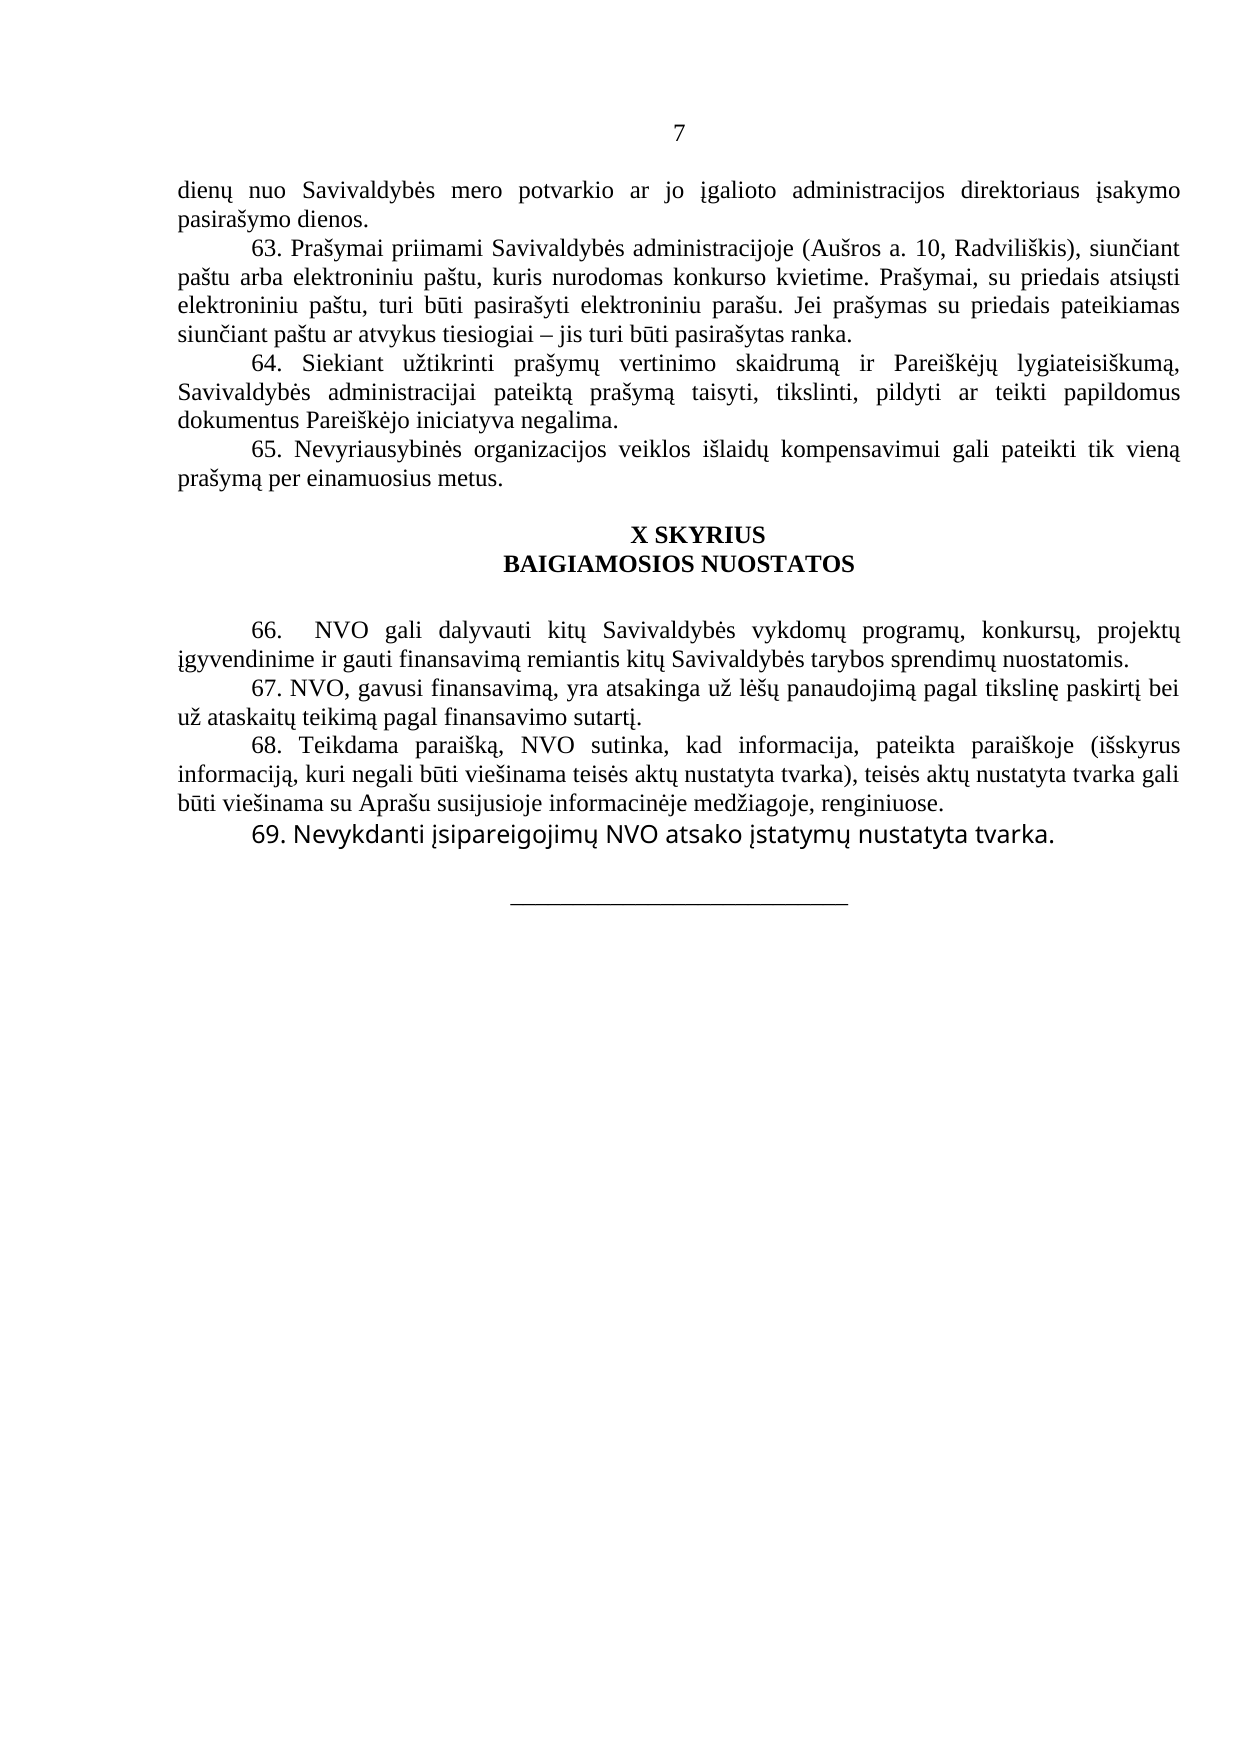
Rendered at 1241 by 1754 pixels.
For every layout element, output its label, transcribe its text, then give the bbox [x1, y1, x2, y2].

text 66. NVO gali dalyvauti kitų Savivaldybės vykdomų programų, konkursų, projektų įgyvendinime ir gauti finansavimą remiantis kitų Savivaldybės tarybos sprendimų nuostatomis. [177, 615, 1181, 673]
subtitle BAIGIAMOSIOS NUOSTATOS [177, 549, 1181, 578]
text 67. NVO, gavusi finansavimą, yra atsakinga už lėšų panaudojimą pagal tikslinę paskirtį bei už ataskaitų teikimą pagal finansavimo sutartį. [177, 673, 1181, 730]
text X SKYRIUS [215, 521, 1181, 549]
text 64. Siekiant užtikrinti prašymų vertinimo skaidrumą ir Pareiškėjų lygiateisiškumą, Savivaldybės administracijai pateiktą prašymą taisyti, tikslinti, pildyti ar teikti papildomus dokumentus Pareiškėjo iniciatyva negalima. [177, 348, 1181, 434]
text 63. Prašymai priimami Savivaldybės administracijoje (Aušros a. 10, Radviliškis), siunčiant paštu arba elektroniniu paštu, kuris nurodomas konkurso kvietime. Prašymai, su priedais atsiųsti elektroniniu paštu, turi būti pasirašyti elektroniniu parašu. Jei prašymas su priedais pateikiamas siunčiant paštu ar atvykus tiesiogiai – jis turi būti pasirašytas ranka. [177, 233, 1181, 348]
text dienų nuo Savivaldybės mero potvarkio ar jo įgalioto administracijos direktoriaus įsakymo pasirašymo dienos. [177, 176, 1181, 233]
text 69. Nevykdanti įsipareigojimų NVO atsako įstatymų nustatyta tvarka. [177, 817, 1181, 851]
text ___________________________ [177, 879, 1181, 908]
text 65. Nevyriausybinės organizacijos veiklos išlaidų kompensavimui gali pateikti tik vieną prašymą per einamuosius metus. [177, 434, 1181, 492]
text 68. Teikdama paraišką, NVO sutinka, kad informacija, pateikta paraiškoje (išskyrus informaciją, kuri negali būti viešinama teisės aktų nustatyta tvarka), teisės aktų nustatyta tvarka gali būti viešinama su Aprašu susijusioje informacinėje medžiagoje, renginiuose. [177, 730, 1181, 817]
